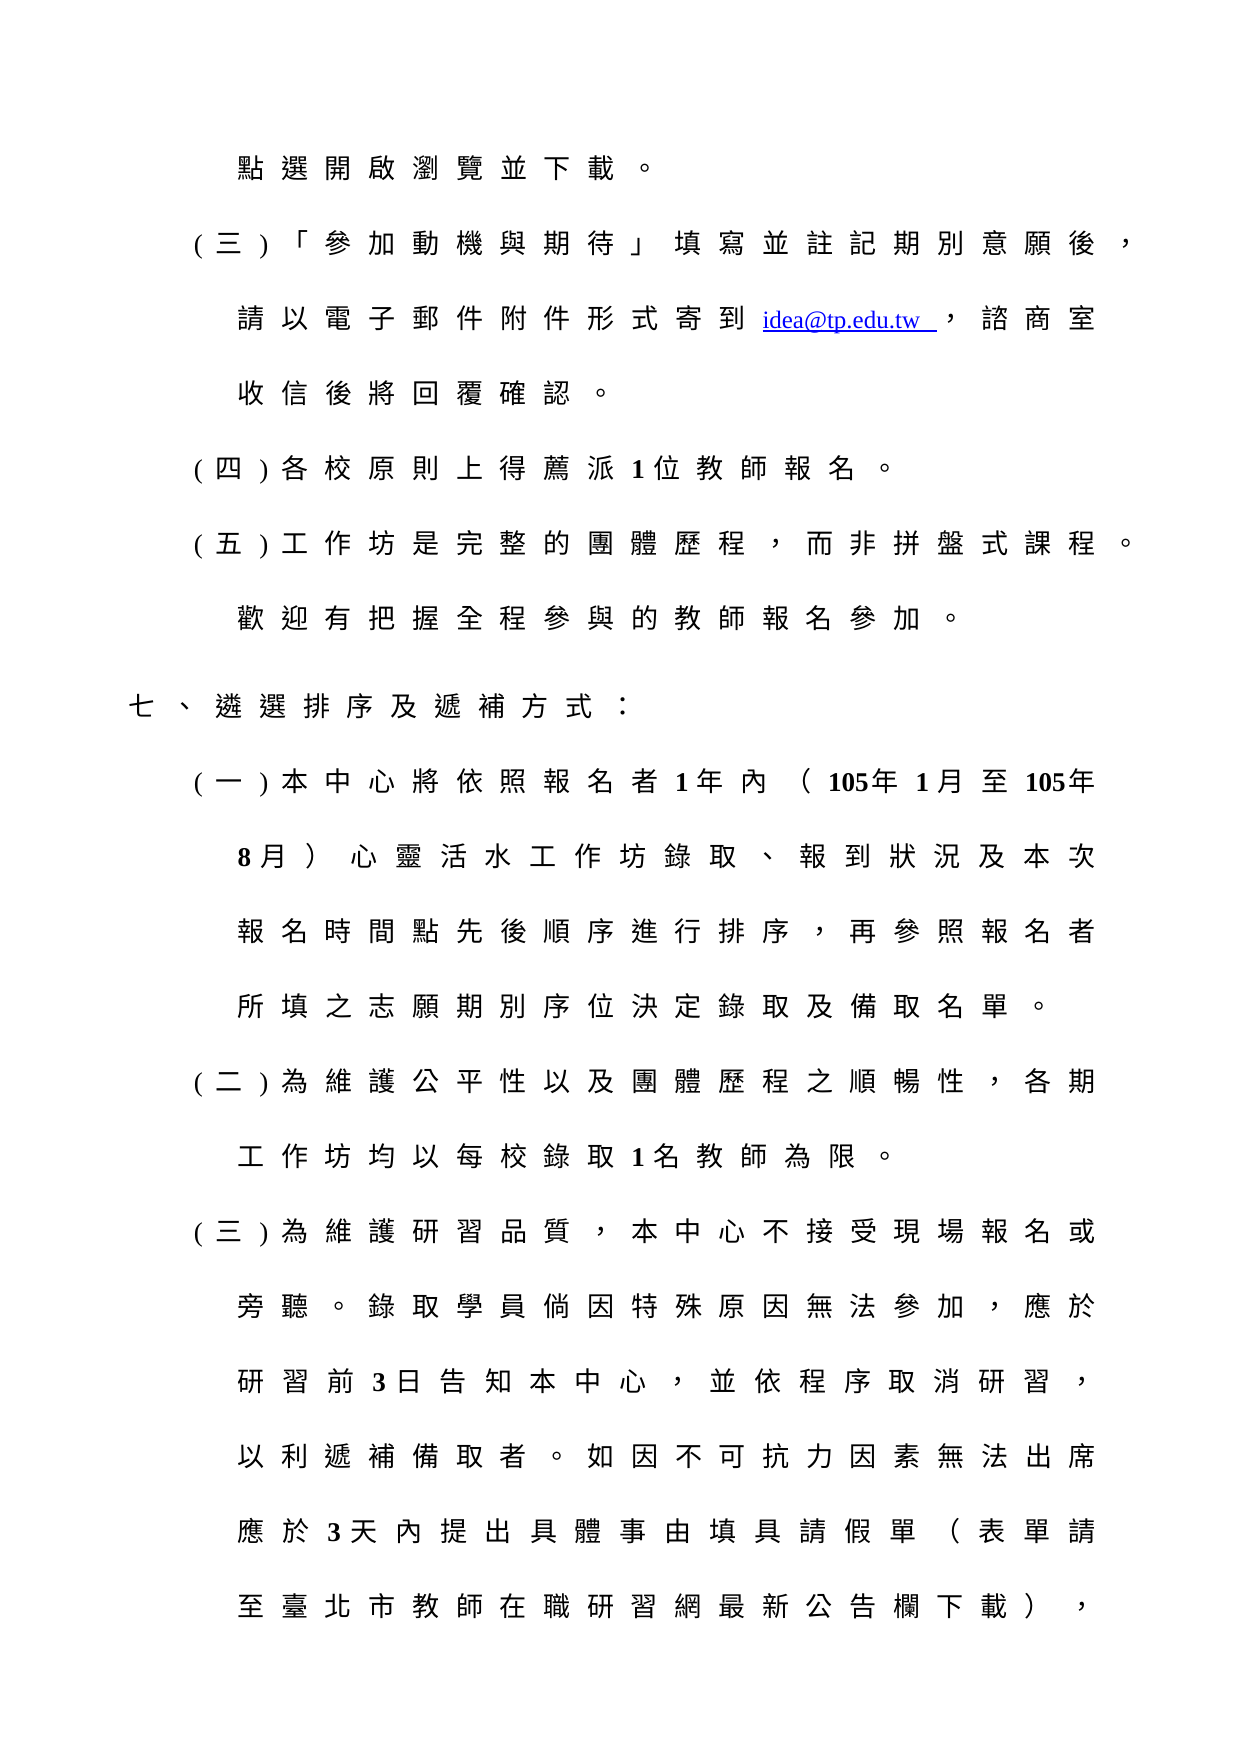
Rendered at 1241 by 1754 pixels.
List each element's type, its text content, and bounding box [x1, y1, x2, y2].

text (一)本中心將依照報名者1年內（105年1月至105年8月）心靈活水工作坊錄取、報到狀況及本次報名時間點先後順序進行排序，再參照報名者所填之志願期別序位決定錄取及備取名單。 [178, 736, 1112, 1036]
text (四)各校原則上得薦派1位教師報名。 [178, 423, 1112, 498]
text (二)為維護公平性以及團體歷程之順暢性，各期工作坊均以每校錄取1名教師為限。 [178, 1036, 1112, 1186]
text (五)工作坊是完整的團體歷程，而非拼盤式課程。歡迎有把握全程參與的教師報名參加。 [178, 498, 1112, 648]
text (三)「參加動機與期待」填寫並註記期別意願後，請以電子郵件附件形式寄到idea@tp.edu.tw，諮商室收信後將回覆確認。 [178, 198, 1112, 423]
text (三)為維護研習品質，本中心不接受現場報名或旁聽。錄取學員倘因特殊原因無法參加，應於研習前3日告知本中心，並依程序取消研習，以利遞補備取者。如因不可抗力因素無法出席，應於3天內提出具體事由填具請假單（表單請至臺北市教師在職研習網最新公告欄下載），由教務處核章後掃瞄成電子檔，再寄到idea@tp.edu.tw，始完成請假程序；逾期仍以無故缺席登計。 [178, 1186, 1112, 1636]
text 點選開啟瀏覽並下載。 [178, 123, 1112, 198]
text 七、遴選排序及遞補方式： [128, 661, 1112, 736]
